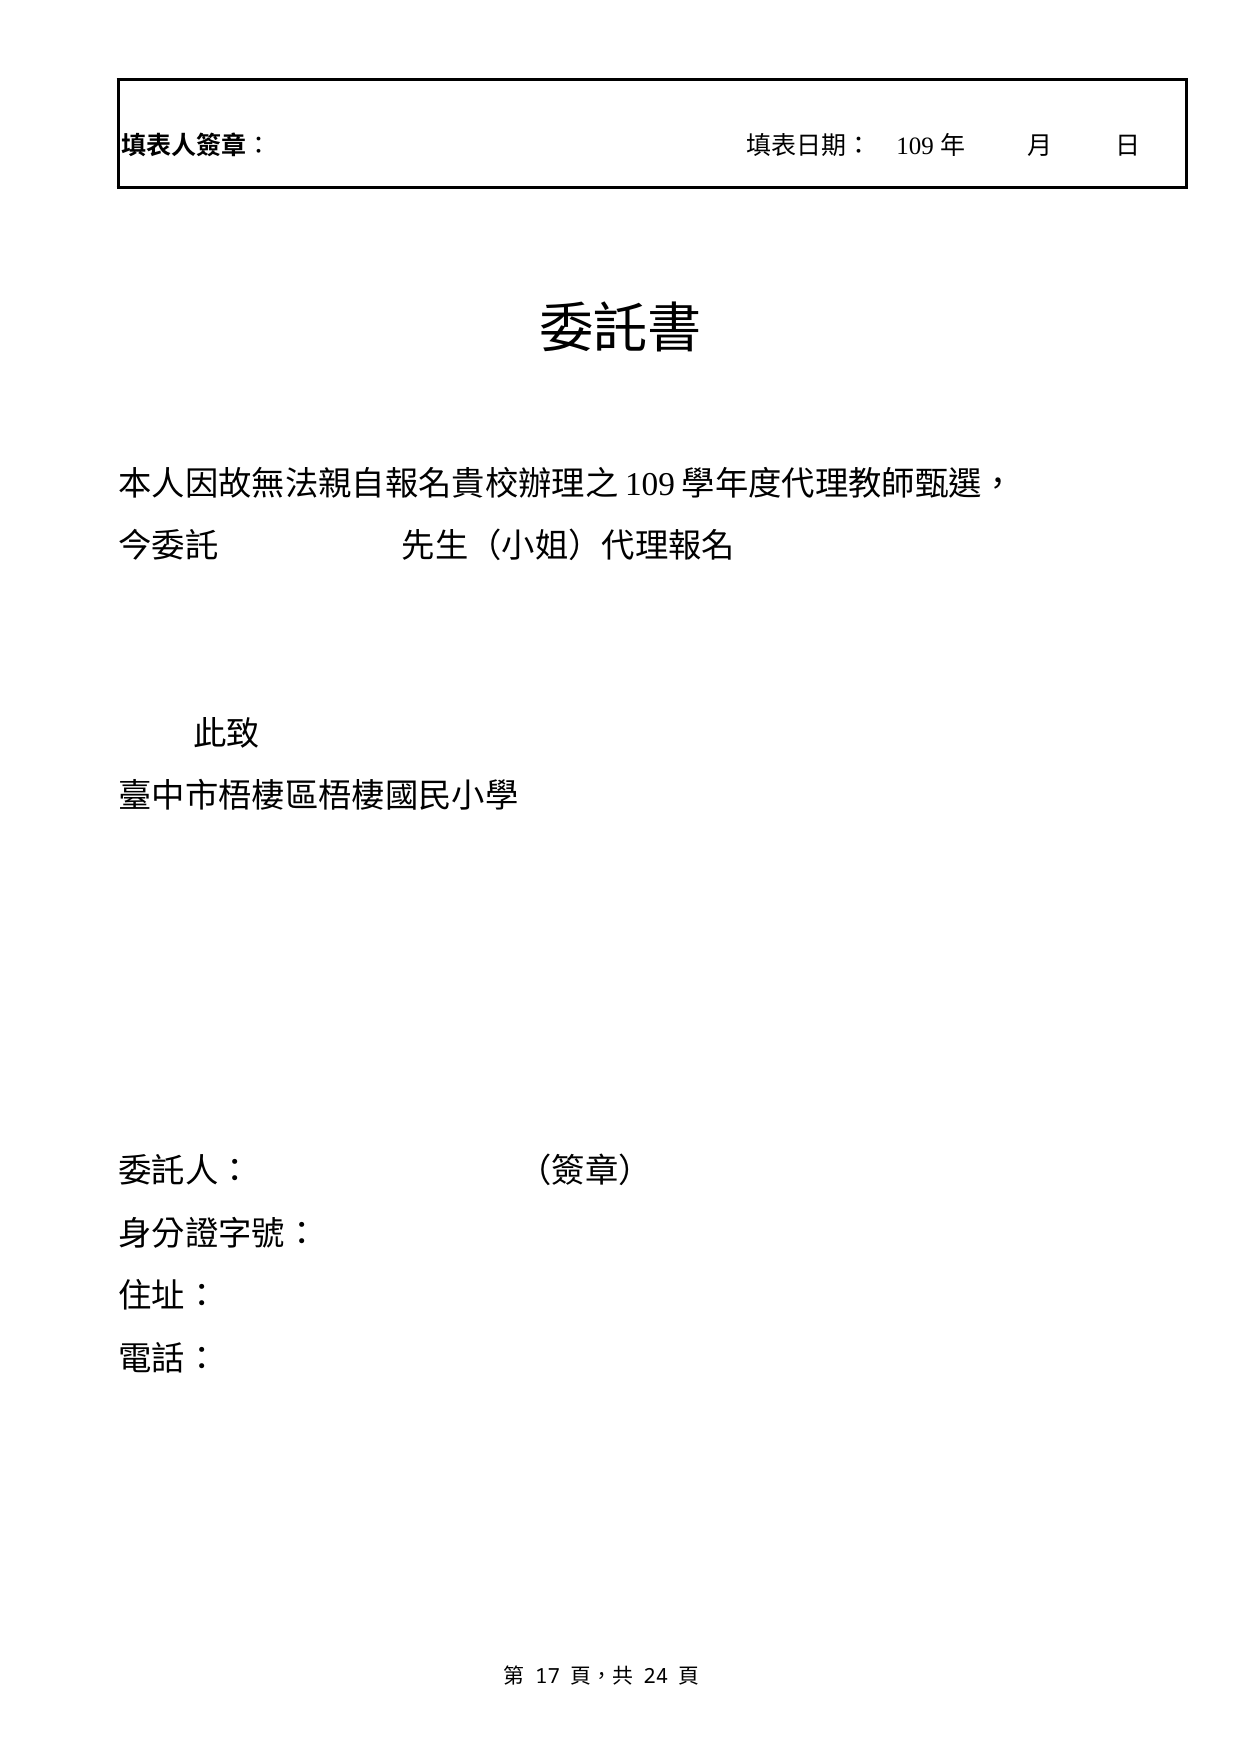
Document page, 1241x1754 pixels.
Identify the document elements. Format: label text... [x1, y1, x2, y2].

text 臺中市梧棲區梧棲國民小學 [118, 751, 1122, 814]
text 住址： [118, 1251, 1122, 1314]
text 委託人： （簽章） [118, 1126, 1122, 1189]
table_cell 填表人簽章： 填表日期： 109 年 月 日 [120, 81, 1185, 186]
table_cell [118, 189, 146, 251]
text 本人因故無法親自報名貴校辦理之109學年度代理教師甄選， [118, 439, 1122, 501]
table_cell [1073, 189, 1077, 251]
text 委託書 [118, 251, 1122, 376]
text 電話： [118, 1314, 1122, 1376]
text 身分證字號： [118, 1189, 1122, 1251]
text 今委託 先生（小姐）代理報名 [118, 501, 1122, 564]
table_cell [146, 189, 1073, 251]
table_cell [1077, 189, 1187, 251]
text 此致 [118, 689, 1122, 751]
